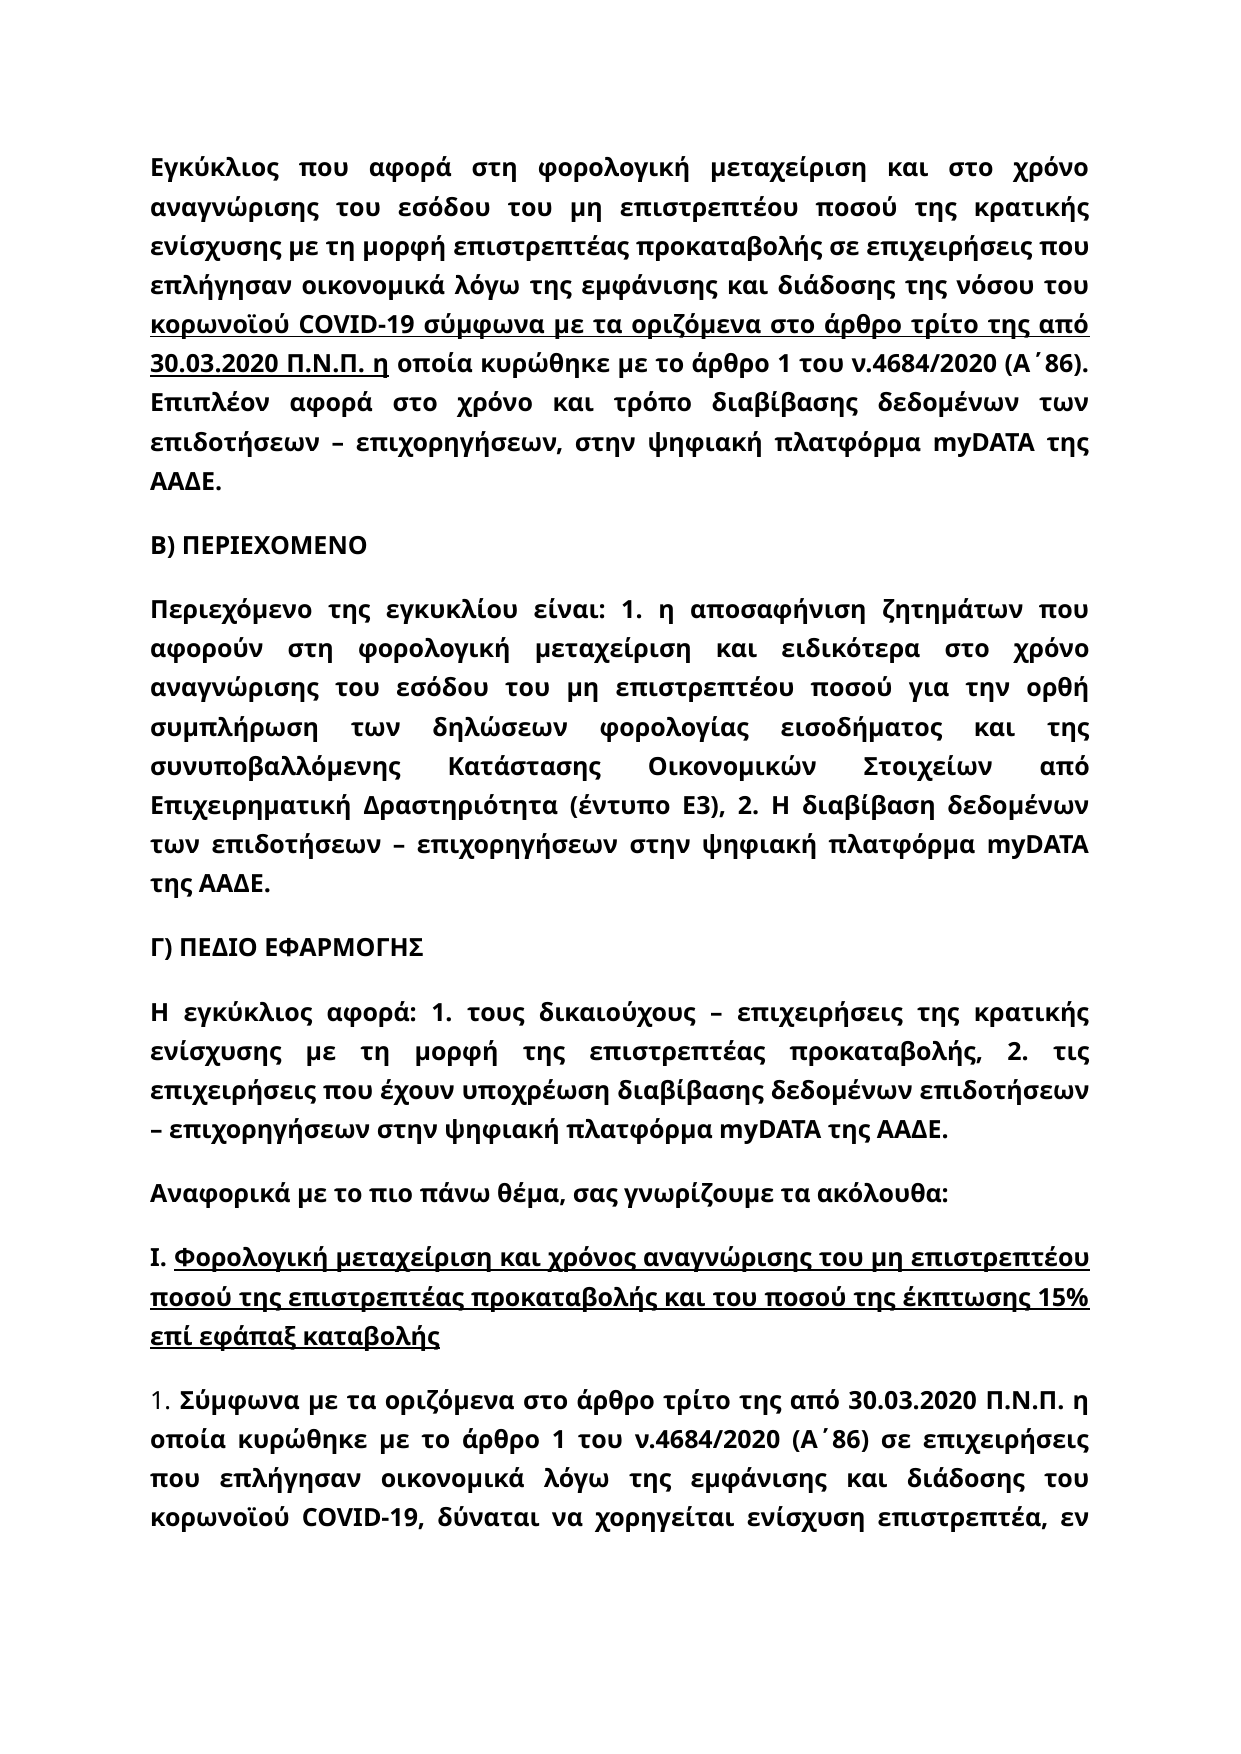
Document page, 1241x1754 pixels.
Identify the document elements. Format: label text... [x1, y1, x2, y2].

text 30.03.2020 Π.Ν.Π. η οποία κυρώθηκε με το άρθρο 1 του ν.4684/2020 (Α΄86). Επιπλέον αφορά στο χρόνο και τρόπο διαβίβασης δεδομένων των επιδοτήσεων – επιχορηγήσεων, στην ψηφιακή πλατφόρμα myDATA της ΑΑΔΕ. [150, 337, 1090, 497]
text Περιεχόμενο της εγκυκλίου είναι: 1. η αποσαφήνιση ζητημάτων που αφορούν στη φορολογική μεταχείριση και ειδικότερα στο χρόνο αναγνώρισης του εσόδου του μη επιστρεπτέου ποσού για την ορθή συμπλήρωση των δηλώσεων φορολογίας εισοδήματος και της συνυποβαλλόμενης Κατάστασης Οικονομικών Στοιχείων από Επιχειρηματική Δραστηριότητα (έντυπο Ε3), 2. Η διαβίβαση δεδομένων των επιδοτήσεων – επιχορηγήσεων στην ψηφιακή πλατφόρμα myDATA της ΑΑΔΕ. [150, 592, 1090, 900]
text Γ) ΠΕΔΙΟ ΕΦΑΡΜΟΓΗΣ [150, 930, 1090, 964]
text επί εφάπαξ καταβολής [150, 1310, 1090, 1352]
text Β) ΠΕΡΙΕΧΟΜΕΝΟ [150, 527, 1090, 562]
text 1. Σύμφωνα με τα οριζόμενα στο άρθρο τρίτο της από 30.03.2020 Π.Ν.Π. η οποία κυρώθηκε με το άρθρο 1 του ν.4684/2020 (Α΄86) σε επιχειρήσεις που επλήγησαν οικονομικά λόγω της εμφάνισης και διάδοσης του κορωνοϊού COVID-19, δύναται να χορηγείται ενίσχυση επιστρεπτέα, εν [150, 1382, 1090, 1534]
text Αναφορικά με το πιο πάνω θέμα, σας γνωρίζουμε τα ακόλουθα: [150, 1176, 1090, 1210]
text Ι. Φορολογική μεταχείριση και χρόνος αναγνώρισης του μη επιστρεπτέου ποσού της επιστρεπτέας προκαταβολής και του ποσού της έκπτωσης 15% [150, 1240, 1090, 1308]
text Η εγκύκλιος αφορά: 1. τους δικαιούχους – επιχειρήσεις της κρατικής ενίσχυσης με τη μορφή της επιστρεπτέας προκαταβολής, 2. τις επιχειρήσεις που έχουν υποχρέωση διαβίβασης δεδομένων επιδοτήσεων – επιχορηγήσεων στην ψηφιακή πλατφόρμα myDATA της ΑΑΔΕ. [150, 994, 1090, 1146]
text Εγκύκλιος που αφορά στη φορολογική μεταχείριση και στο χρόνο αναγνώρισης του εσόδου του μη επιστρεπτέου ποσού της κρατικής ενίσχυσης με τη μορφή επιστρεπτέας προκαταβολής σε επιχειρήσεις που επλήγησαν οικονομικά λόγω της εμφάνισης και διάδοσης της νόσου του κορωνοϊού COVID-19 σύμφωνα με τα οριζόμενα στο άρθρο τρίτο της από [150, 150, 1090, 336]
